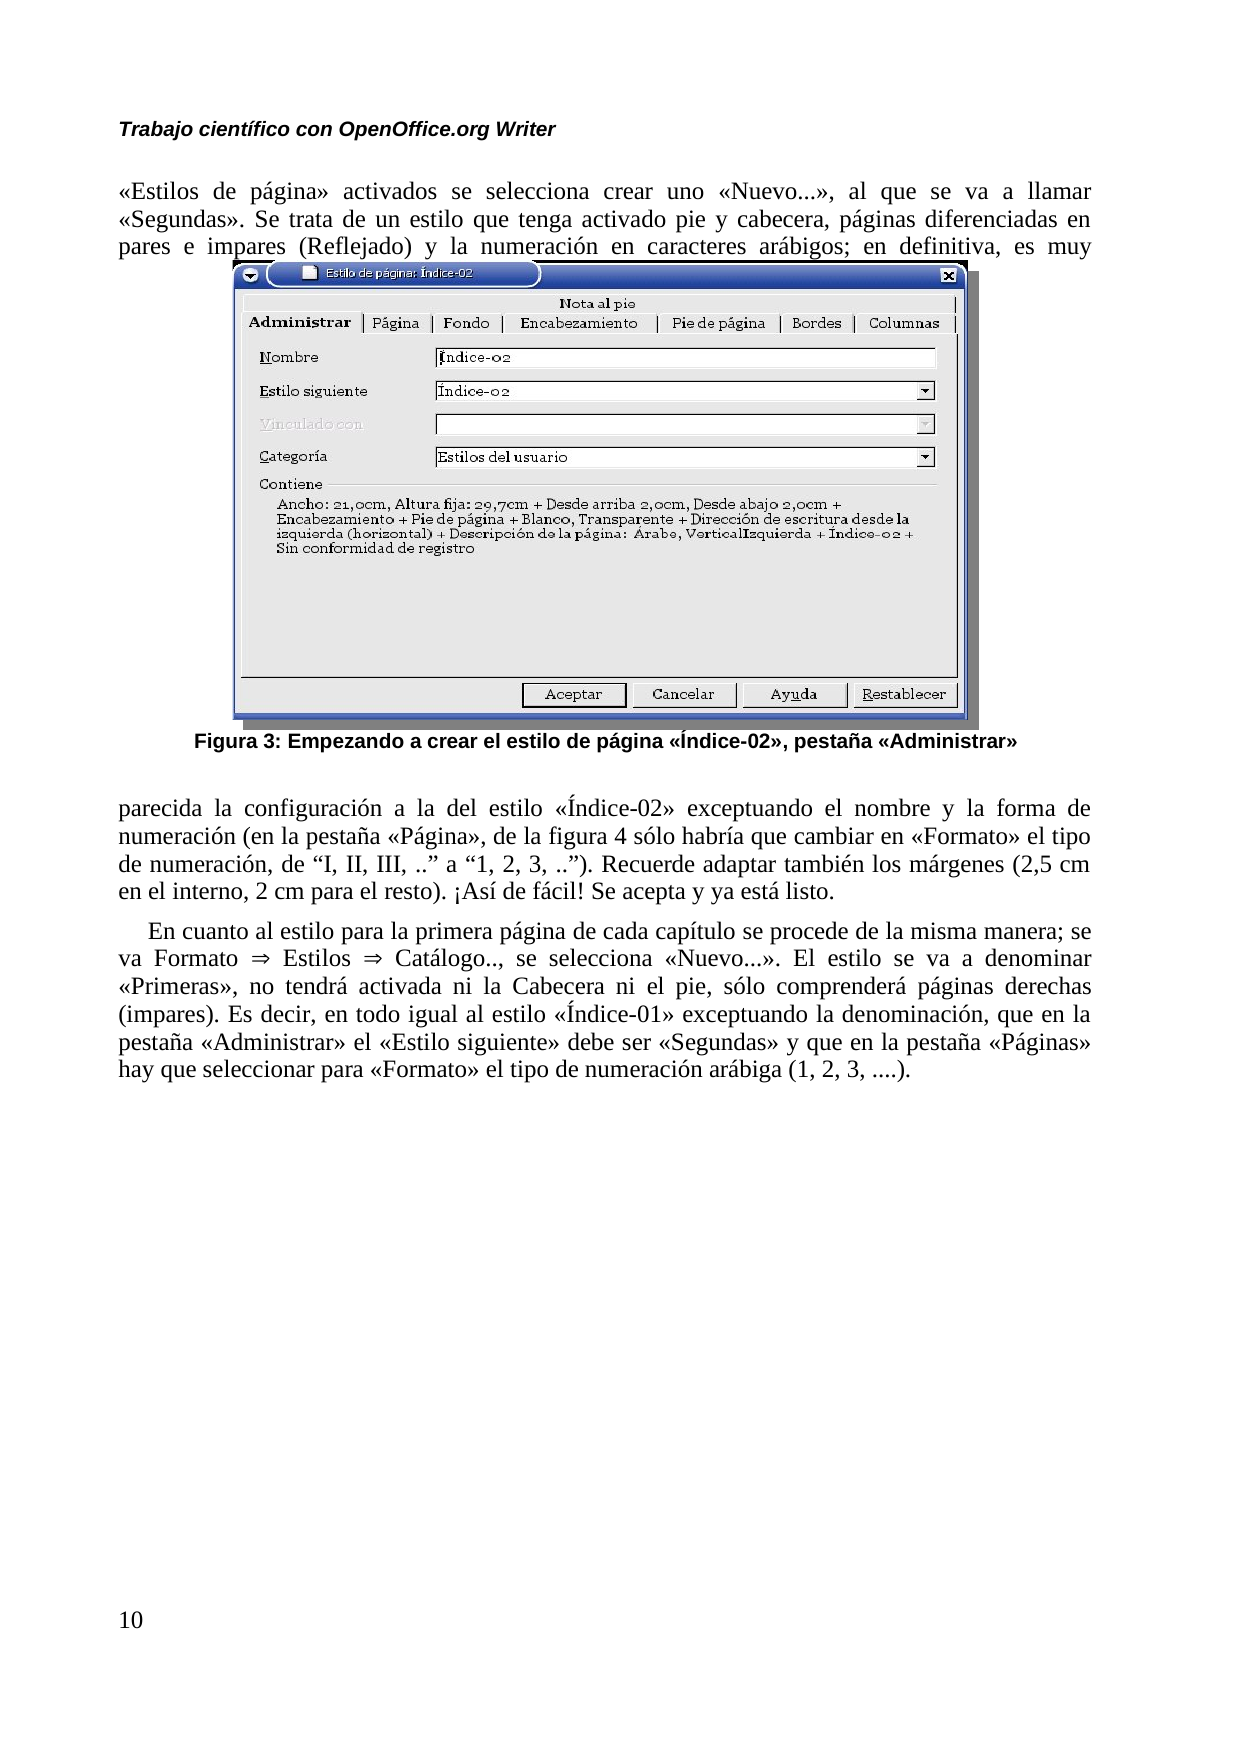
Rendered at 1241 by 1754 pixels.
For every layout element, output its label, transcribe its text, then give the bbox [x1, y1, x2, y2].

text Figura 3: Empezando a crear el estilo de página «Índice-02», pestaña «Administrar» [121, 261, 1090, 753]
picture [232, 260, 968, 720]
text En cuanto al estilo para la primera página de cada capítulo se procede de la misma manera; se va Formato ⇒ Estilos ⇒ Catálogo.., se selecciona «Nuevo...». El estilo se va a denominar «Primeras», no tendrá activada ni la Cabecera ni el pie, sólo comprenderá páginas derechas (impares). Es decir, en todo igual al estilo «Índice-01» exceptuando la denominación, que en la pestaña «Administrar» el «Estilo siguiente» debe ser «Segundas» y que en la pestaña «Páginas» hay que seleccionar para «Formato» el tipo de numeración arábiga (1, 2, 3, ....). [118, 917, 1093, 1083]
text «Estilos de página» activados se selecciona crear uno «Nuevo...», al que se va a llamar «Segundas». Se trata de un estilo que tenga activado pie y cabecera, páginas diferenciadas en pares e impares (Reflejado) y la numeración en caracteres arábigos; en definitiva, es muy parecida la configuración a la del estilo «Índice-02» exceptuando el nombre y la forma de numeración (en la pestaña «Página», de la figura 4 sólo habría que cambiar en «Formato» el tipo de numeración, de “I, II, III, ..” a “1, 2, 3, ..”). Recuerde adaptar también los márgenes (2,5 cm en el interno, 2 cm para el resto). ¡Así de fácil! Se acepta y ya está listo. [118, 177, 1093, 905]
